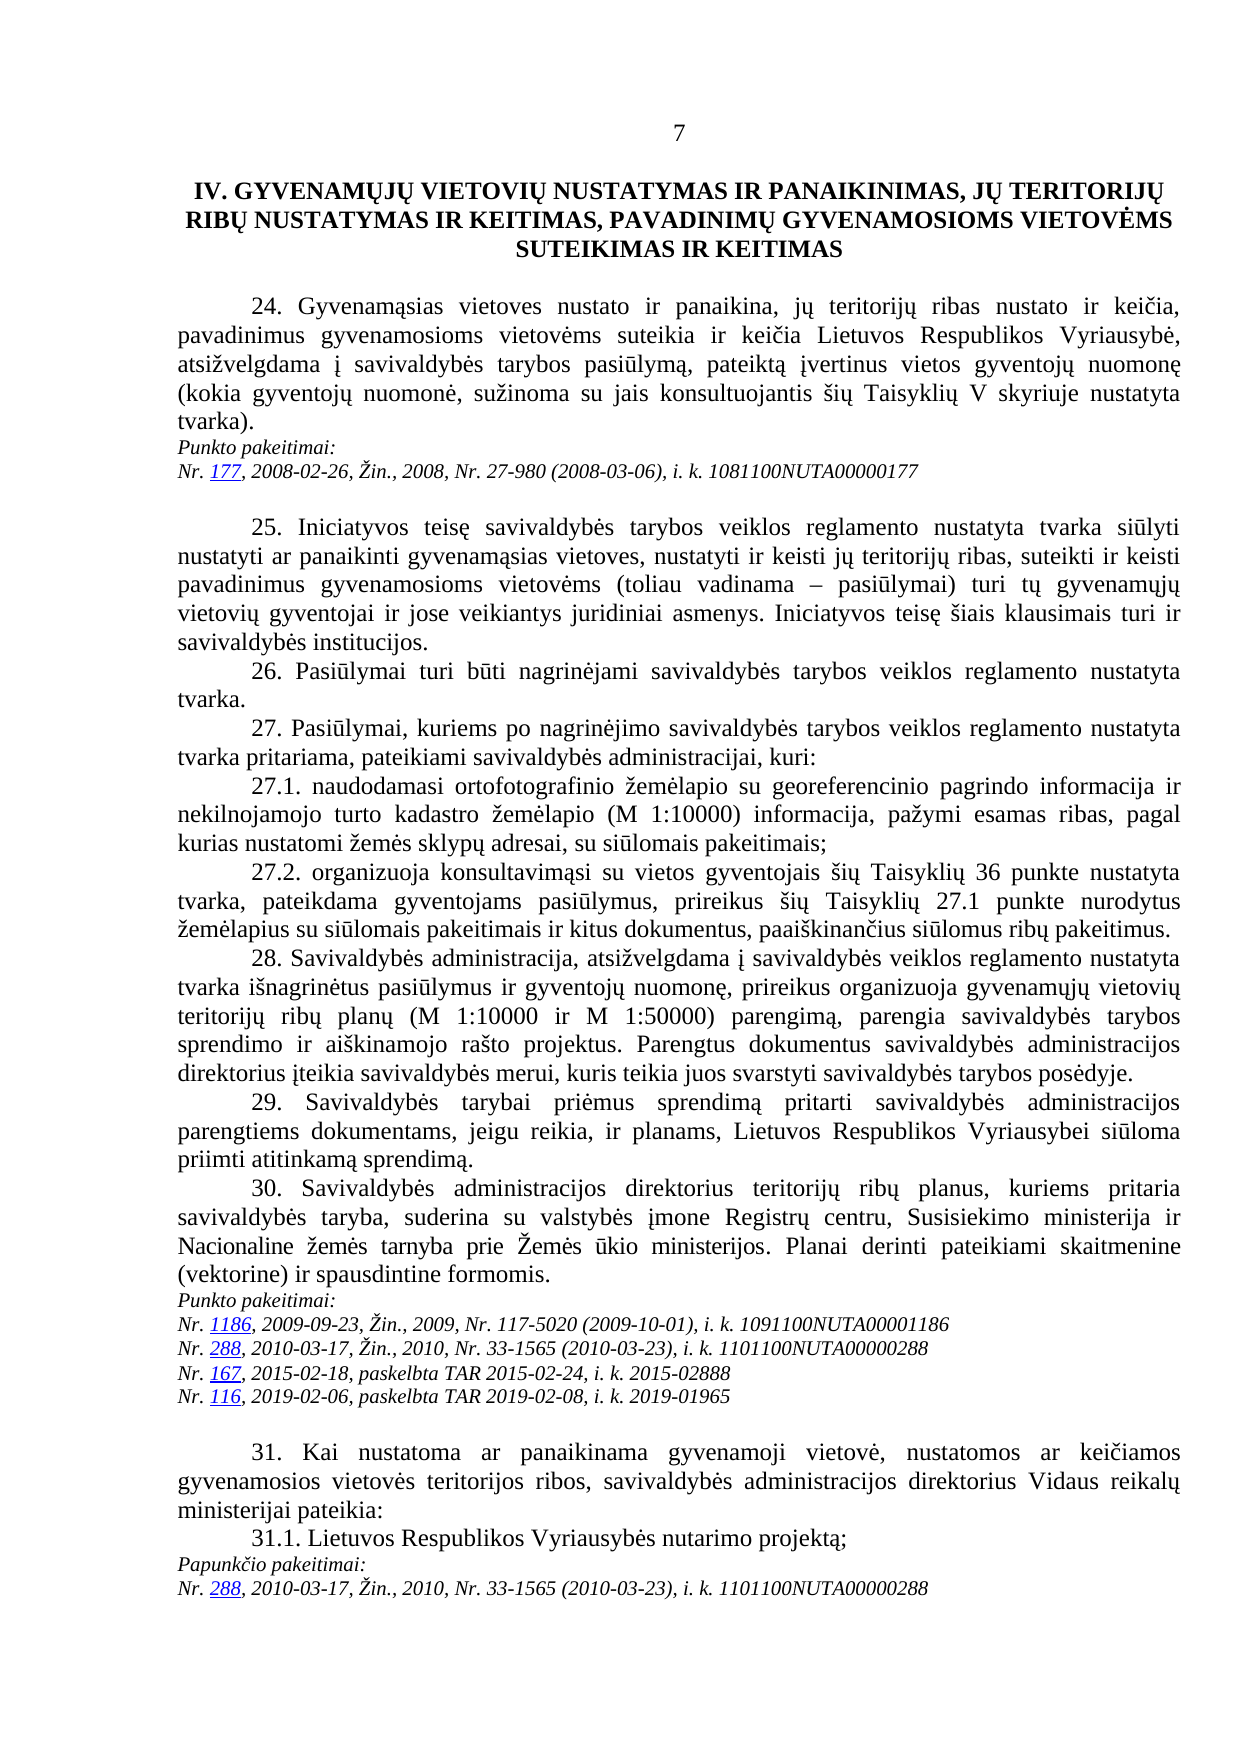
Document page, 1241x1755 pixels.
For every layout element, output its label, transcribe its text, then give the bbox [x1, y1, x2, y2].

text 26. Pasiūlymai turi būti nagrinėjami savivaldybės tarybos veiklos reglamento nustatyta tvarka. [177, 656, 1181, 713]
text Nr. 167, 2015-02-18, paskelbta TAR 2015-02-24, i. k. 2015-02888 [177, 1360, 1181, 1384]
text 27.1. naudodamasi ortofotografinio žemėlapio su georeferencinio pagrindo informacija ir nekilnojamojo turto kadastro žemėlapio (M 1:10000) informacija, pažymi esamas ribas, pagal kurias nustatomi žemės sklypų adresai, su siūlomais pakeitimais; [177, 771, 1181, 857]
text 24. Gyvenamąsias vietoves nustato ir panaikina, jų teritorijų ribas nustato ir keičia, pavadinimus gyvenamosioms vietovėms suteikia ir keičia Lietuvos Respublikos Vyriausybė, atsižvelgdama į savivaldybės tarybos pasiūlymą, pateiktą įvertinus vietos gyventojų nuomonę (kokia gyventojų nuomonė, sužinoma su jais konsultuojantis šių Taisyklių V skyriuje nustatyta tvarka). [177, 291, 1181, 435]
text 30. Savivaldybės administracijos direktorius teritorijų ribų planus, kuriems pritaria savivaldybės taryba, suderina su valstybės įmone Registrų centru, Susisiekimo ministerija ir Nacionaline žemės tarnyba prie Žemės ūkio ministerijos. Planai derinti pateikiami skaitmenine (vektorine) ir spausdintine formomis. [177, 1173, 1181, 1288]
text Papunkčio pakeitimai: [177, 1552, 1181, 1576]
text Nr. 177, 2008-02-26, Žin., 2008, Nr. 27-980 (2008-03-06), i. k. 1081100NUTA00000177 [177, 459, 1181, 483]
text 31.1. Lietuvos Respublikos Vyriausybės nutarimo projektą; [177, 1523, 1181, 1552]
text Punkto pakeitimai: [177, 435, 1181, 459]
text 27. Pasiūlymai, kuriems po nagrinėjimo savivaldybės tarybos veiklos reglamento nustatyta tvarka pritariama, pateikiami savivaldybės administracijai, kuri: [177, 713, 1181, 771]
text Punkto pakeitimai: [177, 1288, 1181, 1312]
text 31. Kai nustatoma ar panaikinama gyvenamoji vietovė, nustatomos ar keičiamos gyvenamosios vietovės teritorijos ribos, savivaldybės administracijos direktorius Vidaus reikalų ministerijai pateikia: [177, 1437, 1181, 1523]
text 27.2. organizuoja konsultavimąsi su vietos gyventojais šių Taisyklių 36 punkte nustatyta tvarka, pateikdama gyventojams pasiūlymus, prireikus šių Taisyklių 27.1 punkte nurodytus žemėlapius su siūlomais pakeitimais ir kitus dokumentus, paaiškinančius siūlomus ribų pakeitimus. [177, 857, 1181, 943]
text IV. GYVENAMŲJŲ VIETOVIŲ NUSTATYMAS IR PANAIKINIMAS, JŲ TERITORIJŲ RIBŲ NUSTATYMAS IR KEITIMAS, PAVADINIMŲ GYVENAMOSIOMS VIETOVĖMS SUTEIKIMAS IR KEITIMAS [177, 176, 1181, 263]
text Nr. 288, 2010-03-17, Žin., 2010, Nr. 33-1565 (2010-03-23), i. k. 1101100NUTA00000288 [177, 1336, 1181, 1360]
text 28. Savivaldybės administracija, atsižvelgdama į savivaldybės veiklos reglamento nustatyta tvarka išnagrinėtus pasiūlymus ir gyventojų nuomonę, prireikus organizuoja gyvenamųjų vietovių teritorijų ribų planų (M 1:10000 ir M 1:50000) parengimą, parengia savivaldybės tarybos sprendimo ir aiškinamojo rašto projektus. Parengtus dokumentus savivaldybės administracijos direktorius įteikia savivaldybės merui, kuris teikia juos svarstyti savivaldybės tarybos posėdyje. [177, 943, 1181, 1087]
text 29. Savivaldybės tarybai priėmus sprendimą pritarti savivaldybės administracijos parengtiems dokumentams, jeigu reikia, ir planams, Lietuvos Respublikos Vyriausybei siūloma priimti atitinkamą sprendimą. [177, 1087, 1181, 1173]
text 25. Iniciatyvos teisę savivaldybės tarybos veiklos reglamento nustatyta tvarka siūlyti nustatyti ar panaikinti gyvenamąsias vietoves, nustatyti ir keisti jų teritorijų ribas, suteikti ir keisti pavadinimus gyvenamosioms vietovėms (toliau vadinama – pasiūlymai) turi tų gyvenamųjų vietovių gyventojai ir jose veikiantys juridiniai asmenys. Iniciatyvos teisę šiais klausimais turi ir savivaldybės institucijos. [177, 512, 1181, 656]
text Nr. 116, 2019-02-06, paskelbta TAR 2019-02-08, i. k. 2019-01965 [177, 1384, 1181, 1408]
text Nr. 1186, 2009-09-23, Žin., 2009, Nr. 117-5020 (2009-10-01), i. k. 1091100NUTA00001186 [177, 1312, 1181, 1336]
text Nr. 288, 2010-03-17, Žin., 2010, Nr. 33-1565 (2010-03-23), i. k. 1101100NUTA00000288 [177, 1576, 1181, 1600]
